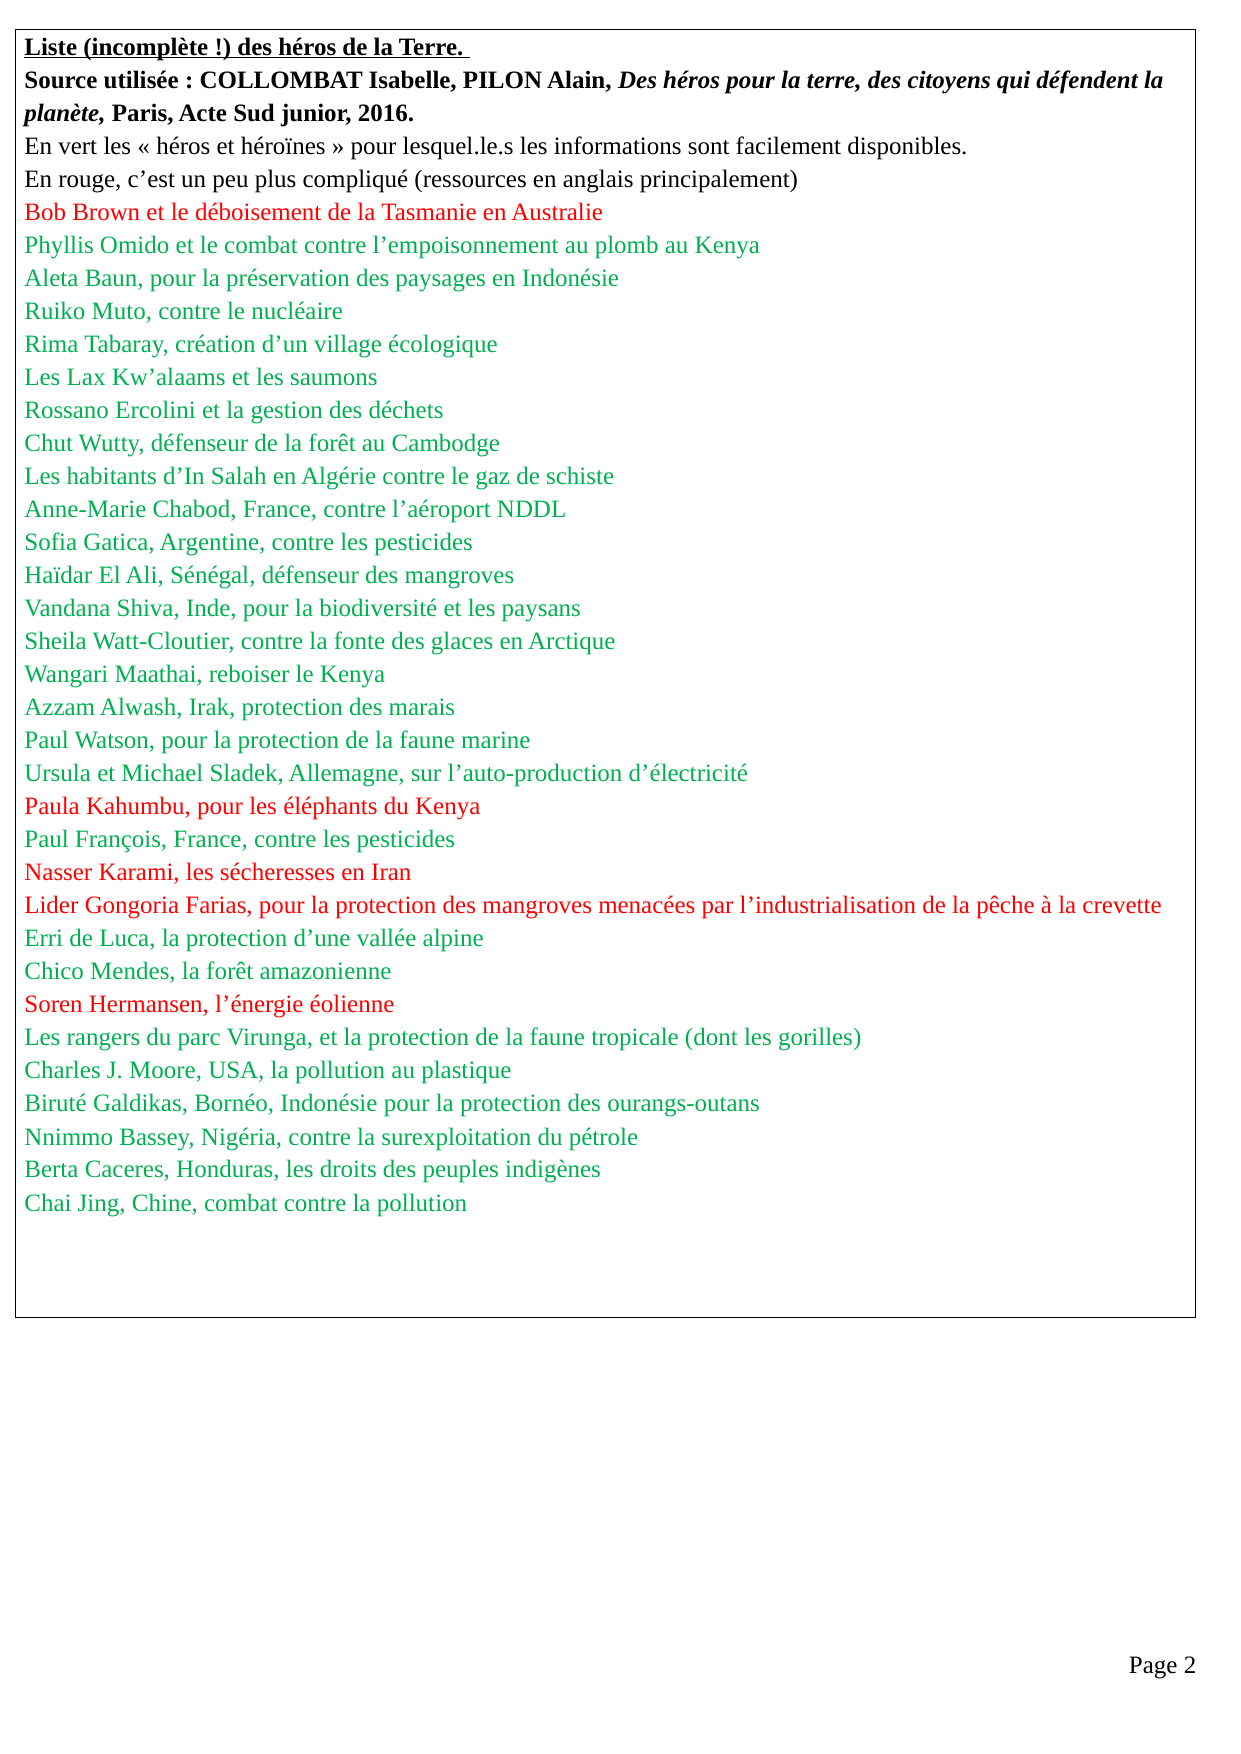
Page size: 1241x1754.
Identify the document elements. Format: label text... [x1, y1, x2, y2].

text Wangari Maathai, reboiser le Kenya [16, 656, 1195, 688]
text Paula Kahumbu, pour les éléphants du Kenya [16, 788, 1195, 820]
text Ruiko Muto, contre le nucléaire [16, 293, 1195, 325]
text Azzam Alwash, Irak, protection des marais [16, 689, 1195, 721]
text Source utilisée : COLLOMBAT Isabelle, PILON Alain, Des héros pour la terre, des citoyens qui défendent la planète, Paris, Acte Sud junior, 2016. [16, 62, 1195, 127]
text Chut Wutty, défenseur de la forêt au Cambodge [16, 425, 1195, 457]
text Rossano Ercolini et la gestion des déchets [16, 392, 1195, 424]
text Charles J. Moore, USA, la pollution au plastique [16, 1052, 1195, 1084]
text Les Lax Kw’alaams et les saumons [16, 359, 1195, 391]
text En vert les « héros et héroïnes » pour lesquel.le.s les informations sont facilement disponibles. [16, 128, 1195, 160]
text Sofia Gatica, Argentine, contre les pesticides [16, 524, 1195, 556]
text Nnimmo Bassey, Nigéria, contre la surexploitation du pétrole [16, 1118, 1195, 1150]
text Bob Brown et le déboisement de la Tasmanie en Australie [16, 194, 1195, 226]
text Sheila Watt-Cloutier, contre la fonte des glaces en Arctique [16, 623, 1195, 655]
text Haïdar El Ali, Sénégal, défenseur des mangroves [16, 557, 1195, 589]
text Paul Watson, pour la protection de la faune marine [16, 722, 1195, 754]
text Vandana Shiva, Inde, pour la biodiversité et les paysans [16, 590, 1195, 622]
text Biruté Galdikas, Bornéo, Indonésie pour la protection des ourangs-outans [16, 1085, 1195, 1117]
text Phyllis Omido et le combat contre l’empoisonnement au plomb au Kenya [16, 227, 1195, 259]
text Ursula et Michael Sladek, Allemagne, sur l’auto-production d’électricité [16, 755, 1195, 787]
text Lider Gongoria Farias, pour la protection des mangroves menacées par l’industrialisation de la pêche à la crevette [16, 887, 1195, 919]
text Aleta Baun, pour la préservation des paysages en Indonésie [16, 260, 1195, 292]
text Chai Jing, Chine, combat contre la pollution [16, 1184, 1195, 1216]
text Berta Caceres, Honduras, les droits des peuples indigènes [16, 1151, 1195, 1183]
text En rouge, c’est un peu plus compliqué (ressources en anglais principalement) [16, 161, 1195, 193]
text Les habitants d’In Salah en Algérie contre le gaz de schiste [16, 458, 1195, 490]
text Erri de Luca, la protection d’une vallée alpine [16, 920, 1195, 952]
text Paul François, France, contre les pesticides [16, 821, 1195, 853]
text Nasser Karami, les sécheresses en Iran [16, 854, 1195, 886]
text Rima Tabaray, création d’un village écologique [16, 326, 1195, 358]
text Anne-Marie Chabod, France, contre l’aéroport NDDL [16, 491, 1195, 523]
text Liste (incomplète !) des héros de la Terre. [16, 30, 1195, 61]
text Chico Mendes, la forêt amazonienne [16, 953, 1195, 985]
text Les rangers du parc Virunga, et la protection de la faune tropicale (dont les gorilles) [16, 1019, 1195, 1051]
text Soren Hermansen, l’énergie éolienne [16, 986, 1195, 1018]
